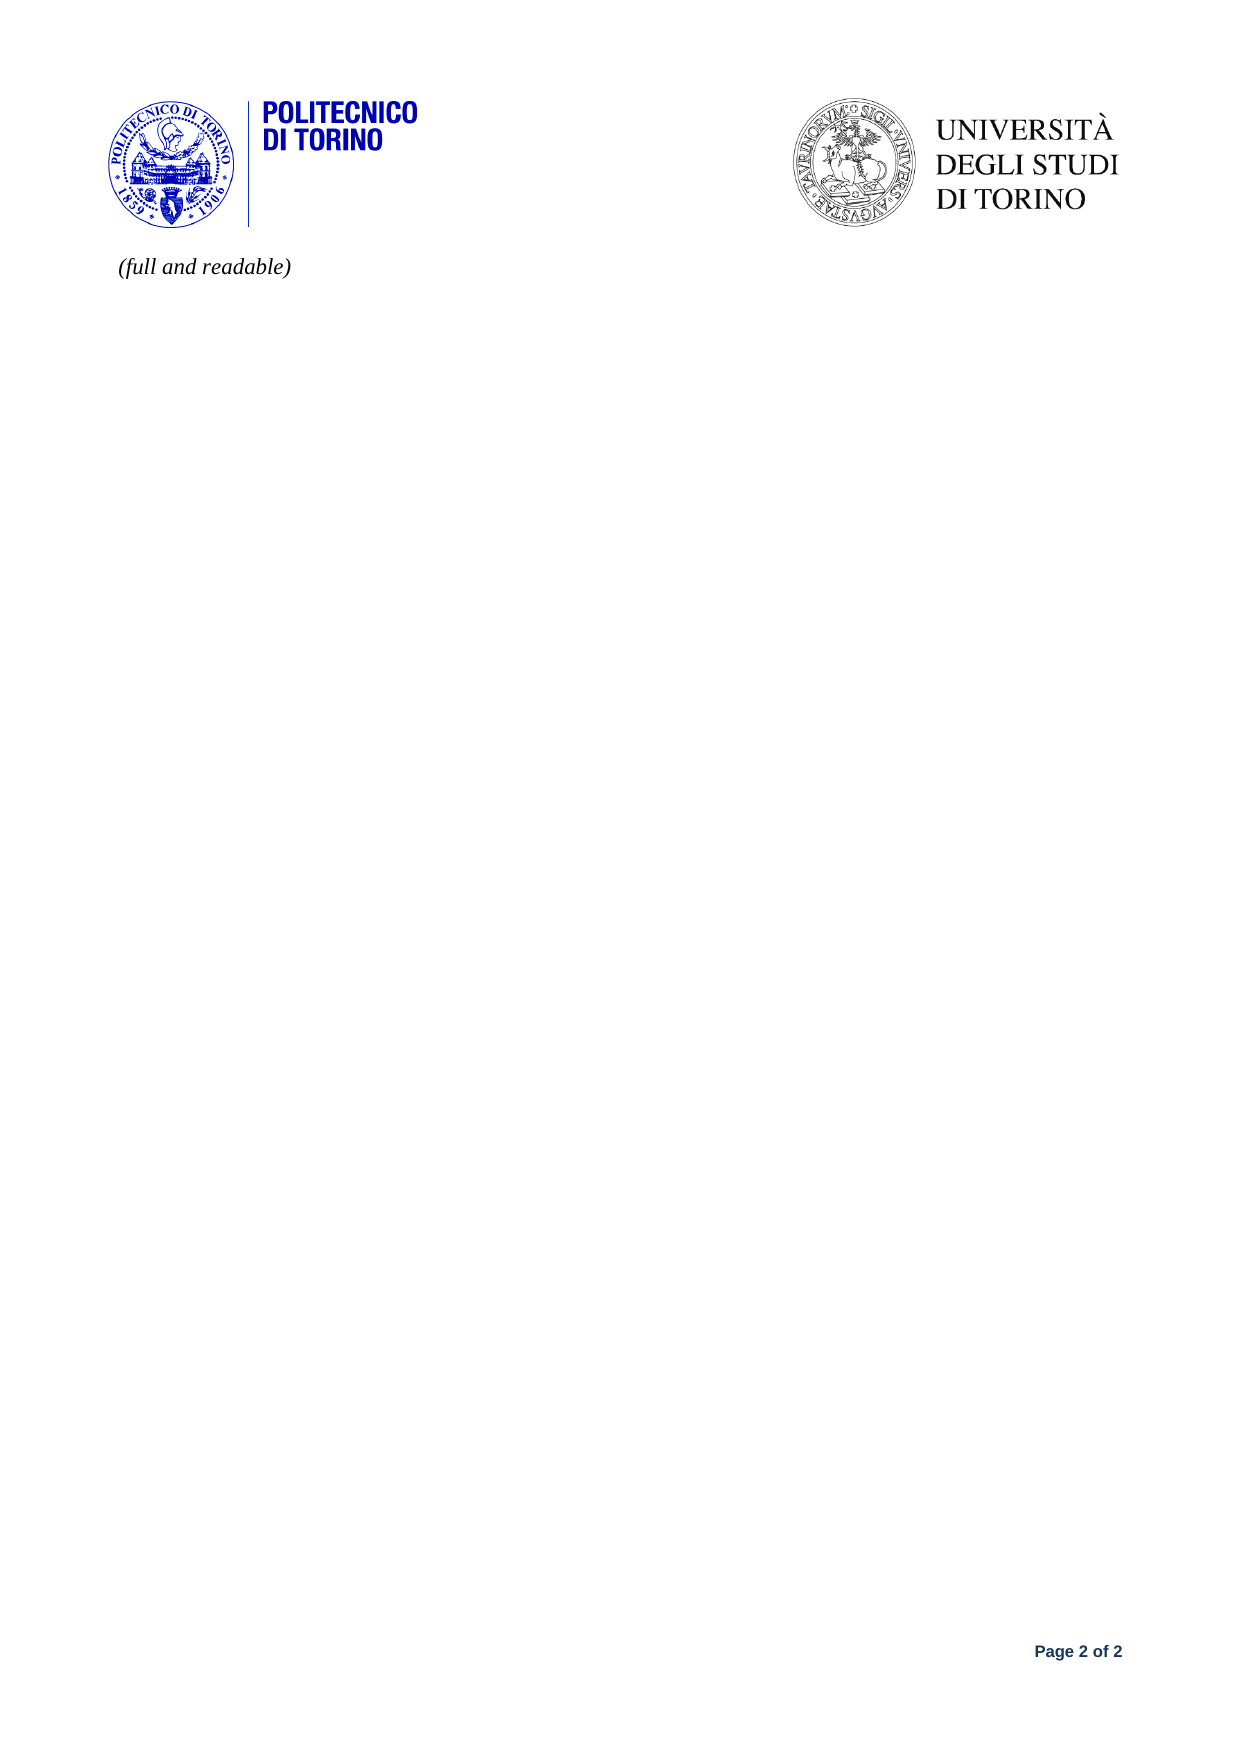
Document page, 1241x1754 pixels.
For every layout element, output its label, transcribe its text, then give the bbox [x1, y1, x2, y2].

text (full and readable) [118, 253, 1122, 306]
